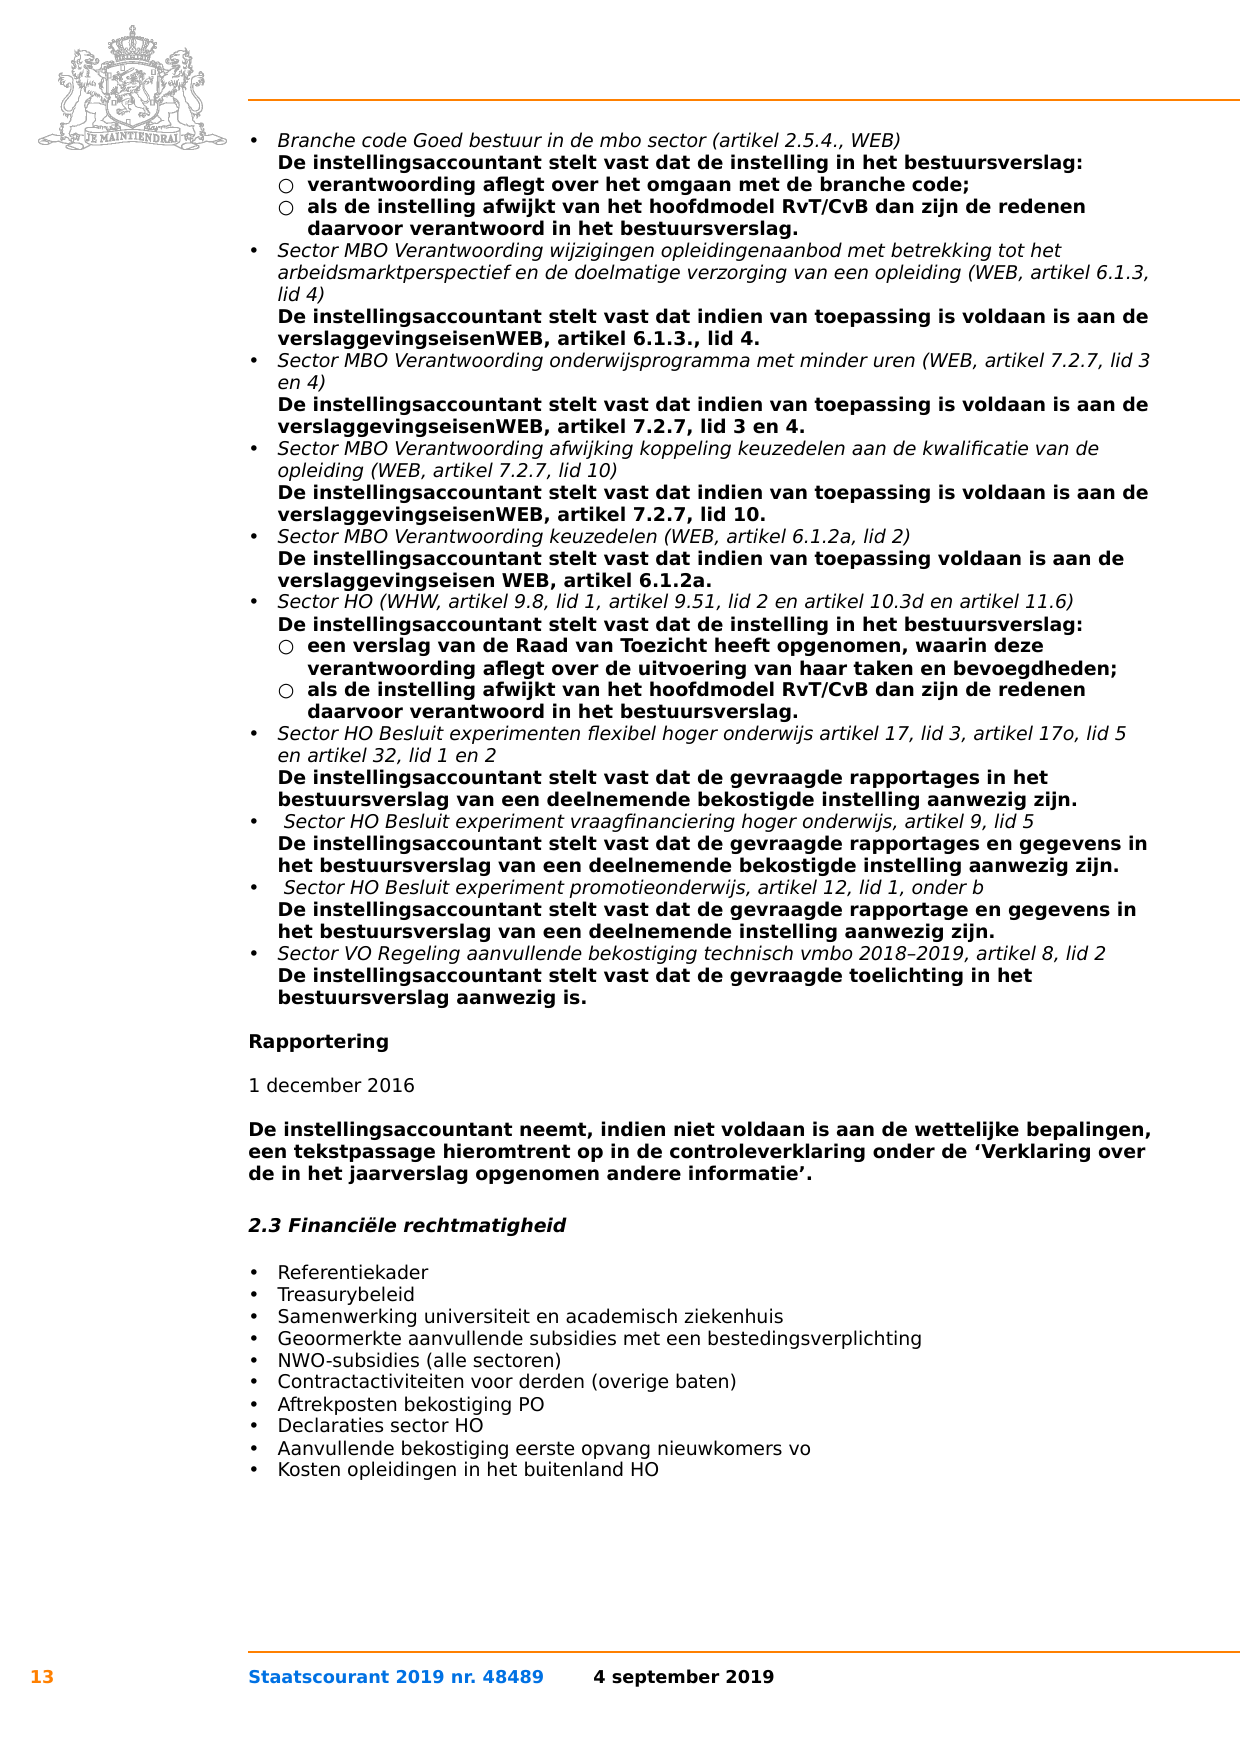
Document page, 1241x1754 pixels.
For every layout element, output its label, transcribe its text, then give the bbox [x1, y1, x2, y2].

text ○ als de instelling afwijkt van het hoofdmodel RvT/CvB dan zijn de redenen daarvoor verantwoord in het bestuursverslag. [278, 679, 1163, 723]
text • Sector HO (WHW, artikel 9.8, lid 1, artikel 9.51, lid 2 en artikel 10.3d en artikel 11.6) [248, 591, 1163, 613]
text • Treasurybeleid [248, 1283, 1163, 1306]
text • Kosten opleidingen in het buitenland HO [248, 1459, 1163, 1481]
text • Sector HO Besluit experiment promotieonderwijs, artikel 12, lid 1, onder b [248, 877, 1163, 899]
text • Sector VO Regeling aanvullende bekostiging technisch vmbo 2018–2019, artikel 8, lid 2 [248, 943, 1163, 965]
picture [38, 25, 227, 150]
text • Samenwerking universiteit en academisch ziekenhuis [248, 1306, 1163, 1327]
text • Sector HO Besluit experiment vraagfinanciering hoger onderwijs, artikel 9, lid 5 [248, 811, 1163, 833]
text De instellingsaccountant stelt vast dat de gevraagde rapportage en gegevens in het bestuursverslag van een deelnemende instelling aanwezig zijn. [277, 899, 1163, 943]
text • Geoormerkte aanvullende subsidies met een bestedingsverplichting [248, 1327, 1163, 1349]
text • NWO-subsidies (alle sectoren) [248, 1349, 1163, 1371]
text • Sector MBO Verantwoording afwijking koppeling keuzedelen aan de kwalificatie van de opleiding (WEB, artikel 7.2.7, lid 10) [248, 438, 1163, 482]
text • Sector MBO Verantwoording wijzigingen opleidingenaanbod met betrekking tot het arbeidsmarktperspectief en de doelmatige verzorging van een opleiding (WEB, artikel 6.1.3, lid 4) [248, 240, 1163, 306]
subtitle Rapportering [248, 1031, 1163, 1053]
text • Sector MBO Verantwoording onderwijsprogramma met minder uren (WEB, artikel 7.2.7, lid 3 en 4) [248, 350, 1163, 394]
subtitle 2.3 Financiële rechtmatigheid [248, 1214, 1163, 1237]
text • Referentiekader [248, 1262, 1163, 1283]
text De instellingsaccountant stelt vast dat de gevraagde rapportages en gegevens in het bestuursverslag van een deelnemende bekostigde instelling aanwezig zijn. [277, 833, 1163, 877]
text De instellingsaccountant stelt vast dat indien van toepassing voldaan is aan de verslaggevingseisen WEB, artikel 6.1.2a. [277, 547, 1163, 591]
text De instellingsaccountant stelt vast dat indien van toepassing is voldaan is aan de verslaggevingseisenWEB, artikel 6.1.3., lid 4. [277, 306, 1163, 350]
text • Sector HO Besluit experimenten flexibel hoger onderwijs artikel 17, lid 3, artikel 17o, lid 5 en artikel 32, lid 1 en 2 [248, 723, 1163, 767]
text De instellingsaccountant stelt vast dat indien van toepassing is voldaan is aan de verslaggevingseisenWEB, artikel 7.2.7, lid 10. [277, 482, 1163, 526]
text De instellingsaccountant stelt vast dat de gevraagde toelichting in het bestuursverslag aanwezig is. [277, 965, 1163, 1009]
text ○ als de instelling afwijkt van het hoofdmodel RvT/CvB dan zijn de redenen daarvoor verantwoord in het bestuursverslag. [278, 196, 1163, 240]
text ○ verantwoording aflegt over het omgaan met de branche code; [278, 174, 1163, 196]
text • Branche code Goed bestuur in de mbo sector (artikel 2.5.4., WEB) [248, 130, 1163, 152]
text De instellingsaccountant stelt vast dat de instelling in het bestuursverslag: [277, 152, 1163, 174]
text De instellingsaccountant stelt vast dat de gevraagde rapportages in het bestuursverslag van een deelnemende bekostigde instelling aanwezig zijn. [277, 767, 1163, 811]
text • Declaraties sector HO [248, 1415, 1163, 1437]
subtitle 1 december 2016 [248, 1075, 1163, 1097]
text • Sector MBO Verantwoording keuzedelen (WEB, artikel 6.1.2a, lid 2) [248, 526, 1163, 547]
text De instellingsaccountant stelt vast dat de instelling in het bestuursverslag: [277, 613, 1163, 635]
text ○ een verslag van de Raad van Toezicht heeft opgenomen, waarin deze verantwoording aflegt over de uitvoering van haar taken en bevoegdheden; [278, 635, 1163, 679]
text De instellingsaccountant neemt, indien niet voldaan is aan de wettelijke bepalingen, een tekstpassage hieromtrent op in de controleverklaring onder de ‘Verklaring over de in het jaarverslag opgenomen andere informatie’. [248, 1119, 1163, 1184]
text De instellingsaccountant stelt vast dat indien van toepassing is voldaan is aan de verslaggevingseisenWEB, artikel 7.2.7, lid 3 en 4. [277, 394, 1163, 438]
text • Aanvullende bekostiging eerste opvang nieuwkomers vo [248, 1437, 1163, 1459]
text • Aftrekposten bekostiging PO [248, 1393, 1163, 1415]
text • Contractactiviteiten voor derden (overige baten) [248, 1371, 1163, 1393]
